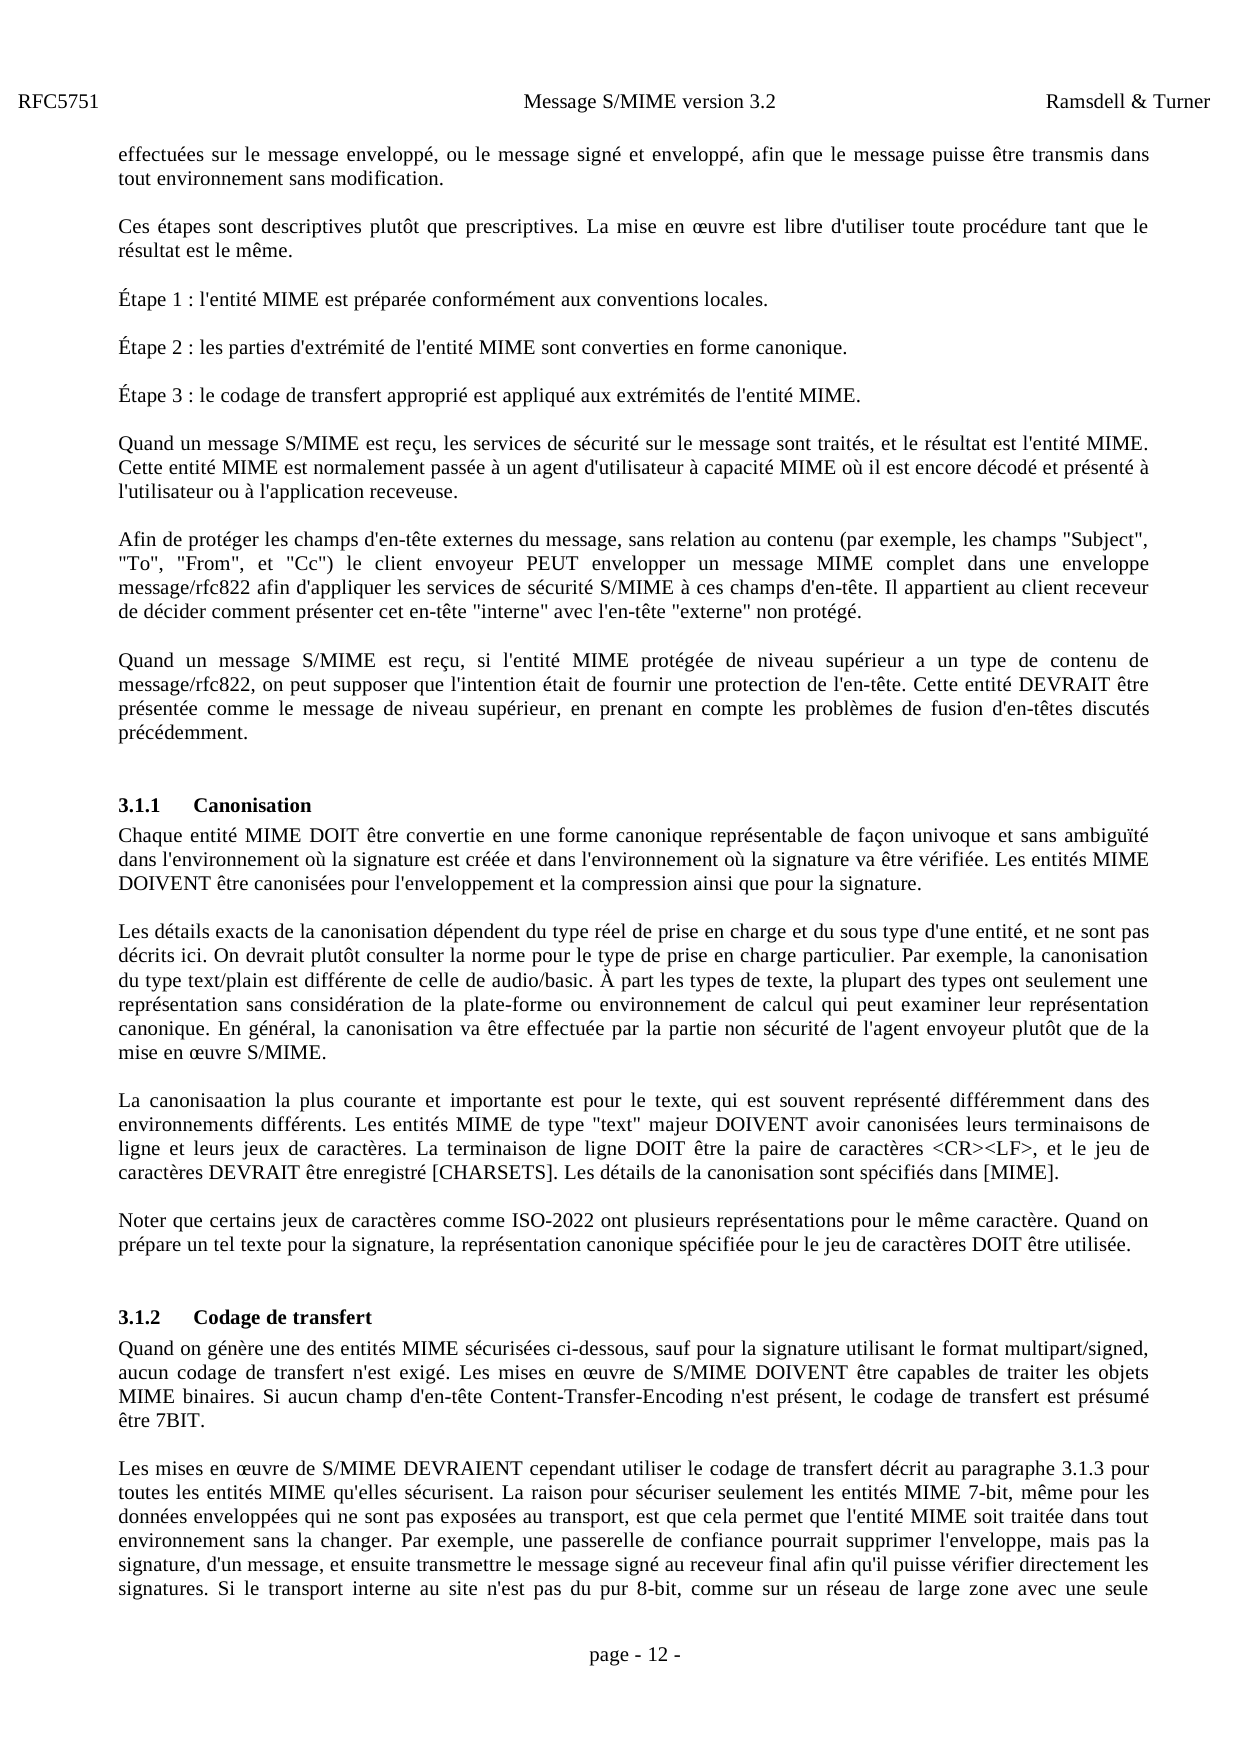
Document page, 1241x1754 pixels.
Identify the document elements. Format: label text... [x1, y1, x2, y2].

text Étape 3 : le codage de transfert approprié est appliqué aux extrémités de l'entité MIME. [118, 383, 1152, 407]
text Ces étapes sont descriptives plutôt que prescriptives. La mise en œuvre est libre d'utiliser toute procédure tant que le résultat est le même. [118, 214, 1152, 262]
text La canonisaation la plus courante et importante est pour le texte, qui est souvent représenté différemment dans des environnements différents. Les entités MIME de type "text" majeur DOIVENT avoir canonisées leurs terminaisons de ligne et leurs jeux de caractères. La terminaison de ligne DOIT être la paire de caractères <CR><LF>, et le jeu de caractères DEVRAIT être enregistré [CHARSETS]. Les détails de la canonisation sont spécifiés dans [MIME]. [118, 1088, 1152, 1184]
text Quand un message S/MIME est reçu, si l'entité MIME protégée de niveau supérieur a un type de contenu de message/rfc822, on peut supposer que l'intention était de fournir une protection de l'en-tête. Cette entité DEVRAIT être présentée comme le message de niveau supérieur, en prenant en compte les problèmes de fusion d'en-têtes discutés précédemment. [118, 647, 1152, 744]
text Les détails exacts de la canonisation dépendent du type réel de prise en charge et du sous type d'une entité, et ne sont pas décrits ici. On devrait plutôt consulter la norme pour le type de prise en charge particulier. Par exemple, la canonisation du type text/plain est différente de celle de audio/basic. À part les types de texte, la plupart des types ont seulement une représentation sans considération de la plate-forme ou environnement de calcul qui peut examiner leur représentation canonique. En général, la canonisation va être effectuée par la partie non sécurité de l'agent envoyeur plutôt que de la mise en œuvre S/MIME. [118, 919, 1152, 1064]
text Quand on génère une des entités MIME sécurisées ci-dessous, sauf pour la signature utilisant le format multipart/signed, aucun codage de transfert n'est exigé. Les mises en œuvre de S/MIME DOIVENT être capables de traiter les objets MIME binaires. Si aucun champ d'en-tête Content-Transfer-Encoding n'est présent, le codage de transfert est présumé être 7BIT. [118, 1336, 1152, 1432]
text Afin de protéger les champs d'en-tête externes du message, sans relation au contenu (par exemple, les champs "Subject", "To", "From", et "Cc") le client envoyeur PEUT envelopper un message MIME complet dans une enveloppe message/rfc822 afin d'appliquer les services de sécurité S/MIME à ces champs d'en-tête. Il appartient au client receveur de décider comment présenter cet en-tête "interne" avec l'en-tête "externe" non protégé. [118, 527, 1152, 623]
text Étape 2 : les parties d'extrémité de l'entité MIME sont converties en forme canonique. [118, 334, 1152, 359]
subtitle 3.1.1 Canonisation [118, 793, 1152, 817]
text Les mises en œuvre de S/MIME DEVRAIENT cependant utiliser le codage de transfert décrit au paragraphe 3.1.3 pour toutes les entités MIME qu'elles sécurisent. La raison pour sécuriser seulement les entités MIME 7-bit, même pour les données enveloppées qui ne sont pas exposées au transport, est que cela permet que l'entité MIME soit traitée dans tout environnement sans la changer. Par exemple, une passerelle de confiance pourrait supprimer l'enveloppe, mais pas la signature, d'un message, et ensuite transmettre le message signé au receveur final afin qu'il puisse vérifier directement les signatures. Si le transport interne au site n'est pas du pur 8-bit, comme sur un réseau de large zone avec une seule [118, 1456, 1152, 1600]
text Noter que certains jeux de caractères comme ISO-2022 ont plusieurs représentations pour le même caractère. Quand on prépare un tel texte pour la signature, la représentation canonique spécifiée pour le jeu de caractères DOIT être utilisée. [118, 1208, 1152, 1256]
text Étape 1 : l'entité MIME est préparée conformément aux conventions locales. [118, 286, 1152, 311]
text Quand un message S/MIME est reçu, les services de sécurité sur le message sont traités, et le résultat est l'entité MIME. Cette entité MIME est normalement passée à un agent d'utilisateur à capacité MIME où il est encore décodé et présenté à l'utilisateur ou à l'application receveuse. [118, 431, 1152, 503]
text effectuées sur le message enveloppé, ou le message signé et enveloppé, afin que le message puisse être transmis dans tout environnement sans modification. [118, 142, 1152, 190]
subtitle 3.1.2 Codage de transfert [118, 1305, 1152, 1329]
text Chaque entité MIME DOIT être convertie en une forme canonique représentable de façon univoque et sans ambiguïté dans l'environnement où la signature est créée et dans l'environnement où la signature va être vérifiée. Les entités MIME DOIVENT être canonisées pour l'enveloppement et la compression ainsi que pour la signature. [118, 823, 1152, 895]
